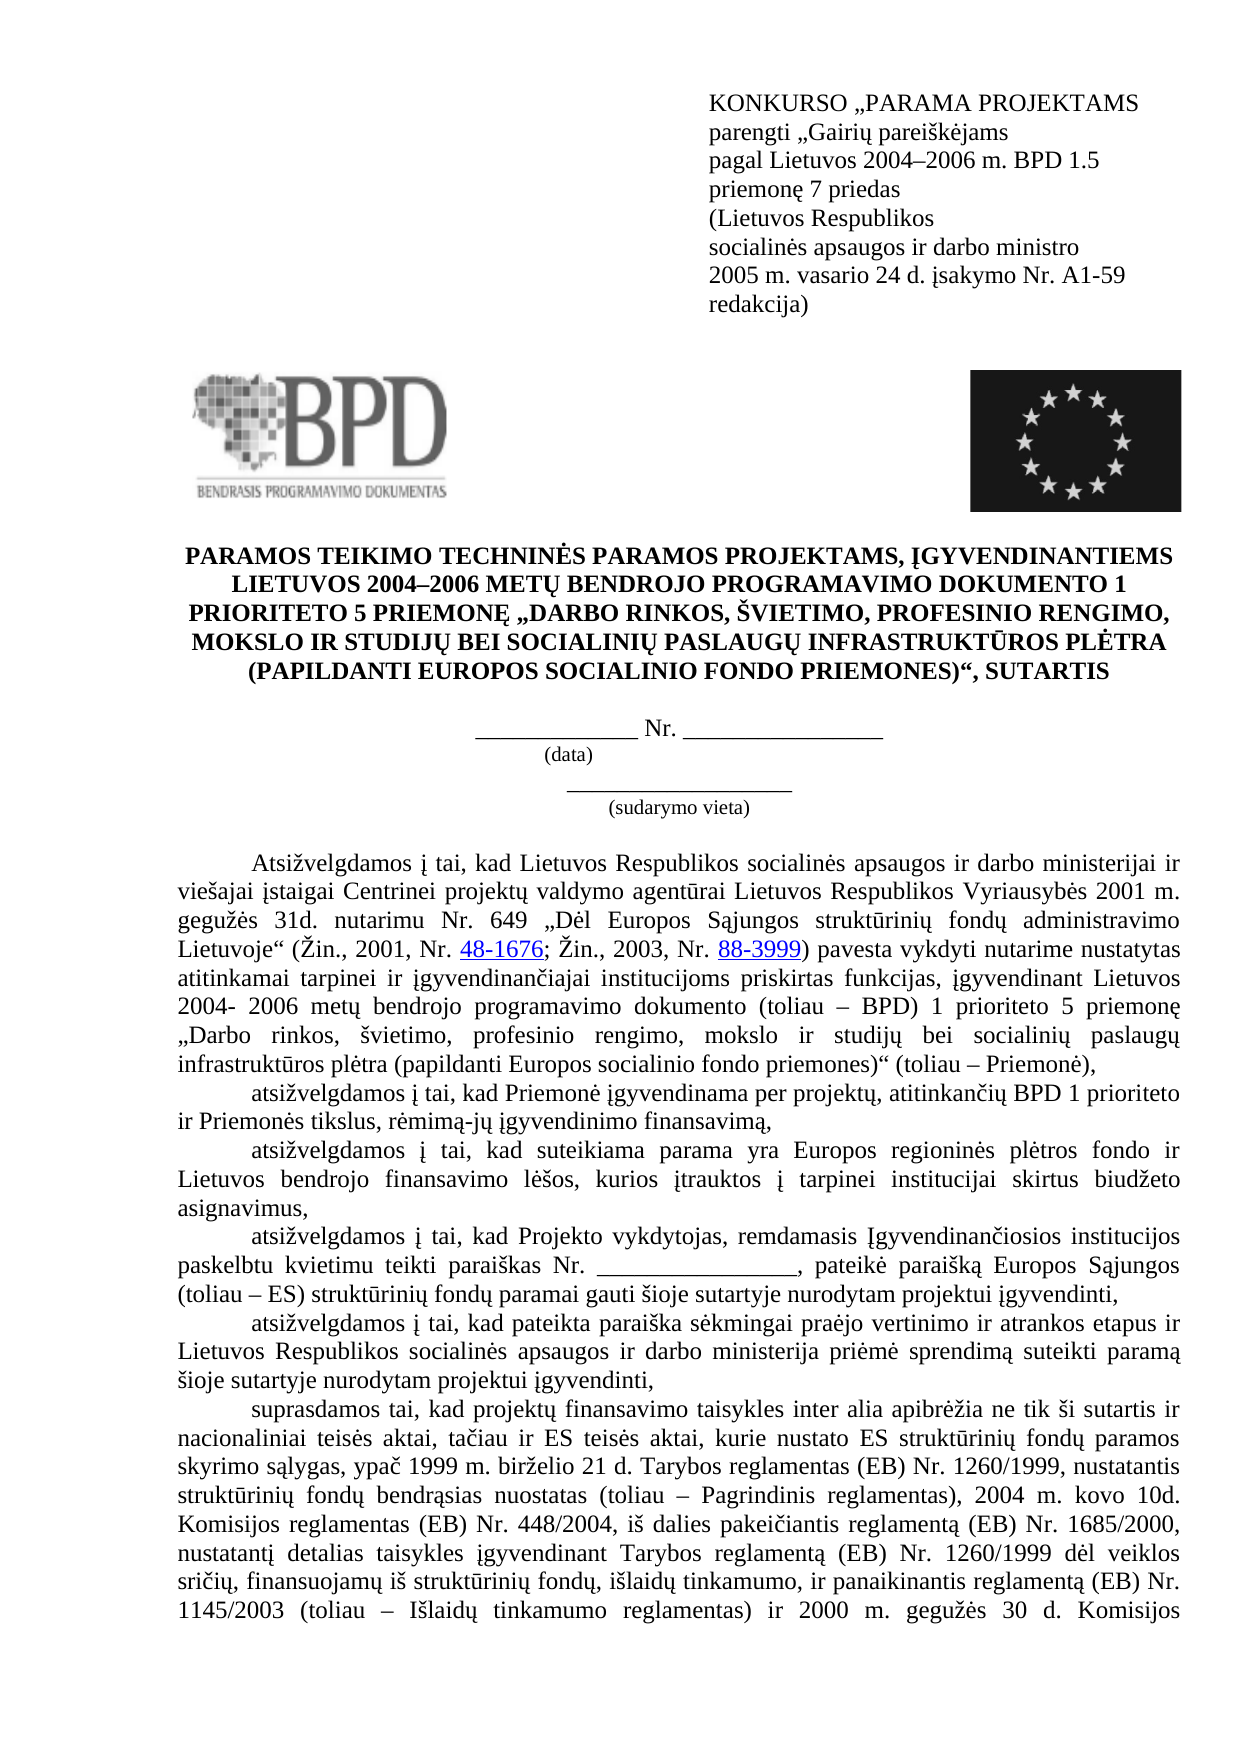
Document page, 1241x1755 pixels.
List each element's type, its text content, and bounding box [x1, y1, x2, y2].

text atsižvelgdamos į tai, kad Priemonė įgyvendinama per projektų, atitinkančių BPD 1 prioriteto ir Priemonės tikslus, rėmimą-jų įgyvendinimo finansavimą, [177, 1078, 1181, 1135]
text Konkurso „Parama projektams [709, 88, 1181, 117]
text 2005 m. vasario 24 d. įsakymo Nr. A1-59 [177, 260, 1181, 289]
text redakcija) [177, 289, 1181, 318]
text (sudarymo vieta) [177, 795, 1181, 819]
text socialinės apsaugos ir darbo ministro [177, 232, 1181, 260]
text atsižvelgdamos į tai, kad suteikiama parama yra Europos regioninės plėtros fondo ir Lietuvos bendrojo finansavimo lėšos, kurios įtrauktos į tarpinei institucijai skirtus biudžeto asignavimus, [177, 1135, 1181, 1221]
text parengti „Gairių pareiškėjams [177, 117, 1181, 145]
text _____________ Nr. ________________ [177, 713, 1181, 742]
text (data) [177, 742, 1181, 766]
text atsižvelgdamos į tai, kad Projekto vykdytojas, remdamasis Įgyvendinančiosios institucijos paskelbtu kvietimu teikti paraiškas Nr. ________________, pateikė paraišką Europos Sąjungos (toliau – ES) struktūrinių fondų paramai gauti šioje sutartyje nurodytam projektui įgyvendinti, [177, 1221, 1181, 1308]
text PARAMOS TEIKIMO TECHNINĖS PARAMOS PROJEKTAMS, ĮGYVENDINANTIEMS LIETUVOS 2004–2006 METŲ BENDROJO PROGRAMAVIMO DOKUMENTO 1 PRIORITETO 5 PRIEMONĘ „DARBO RINKOS, ŠVIETIMO, PROFESINIO RENGIMO, MOKSLO IR STUDIJŲ BEI SOCIALINIŲ PASLAUGŲ INFRASTRUKTŪROS PLĖTRA (PAPILDANTI EUROPOS SOCIALINIO FONDO PRIEMONES)“, SUTARTIS [177, 541, 1181, 684]
text pagal Lietuvos 2004–2006 m. BPD 1.5 [177, 145, 1181, 174]
text __________________ [177, 766, 1181, 795]
text suprasdamos tai, kad projektų finansavimo taisykles inter alia apibrėžia ne tik ši sutartis ir nacionaliniai teisės aktai, tačiau ir ES teisės aktai, kurie nustato ES struktūrinių fondų paramos skyrimo sąlygas, ypač 1999 m. birželio 21 d. Tarybos reglamentas (EB) Nr. 1260/1999, nustatantis struktūrinių fondų bendrąsias nuostatas (toliau – Pagrindinis reglamentas), 2004 m. kovo 10d. Komisijos reglamentas (EB) Nr. 448/2004, iš dalies pakeičiantis reglamentą (EB) Nr. 1685/2000, nustatantį detalias taisykles įgyvendinant Tarybos reglamentą (EB) Nr. 1260/1999 dėl veiklos sričių, finansuojamų iš struktūrinių fondų, išlaidų tinkamumo, ir panaikinantis reglamentą (EB) Nr. 1145/2003 (toliau – Išlaidų tinkamumo reglamentas) ir 2000 m. gegužės 30 d. Komisijos [177, 1394, 1181, 1624]
text atsižvelgdamos į tai, kad pateikta paraiška sėkmingai praėjo vertinimo ir atrankos etapus ir Lietuvos Respublikos socialinės apsaugos ir darbo ministerija priėmė sprendimą suteikti paramą šioje sutartyje nurodytam projektui įgyvendinti, [177, 1308, 1181, 1394]
text Atsižvelgdamos į tai, kad Lietuvos Respublikos socialinės apsaugos ir darbo ministerijai ir viešajai įstaigai Centrinei projektų valdymo agentūrai Lietuvos Respublikos Vyriausybės 2001 m. gegužės 31d. nutarimu Nr. 649 „Dėl Europos Sąjungos struktūrinių fondų administravimo Lietuvoje“ (Žin., 2001, Nr. 48-1676; Žin., 2003, Nr. 88-3999) pavesta vykdyti nutarime nustatytas atitinkamai tarpinei ir įgyvendinančiajai institucijoms priskirtas funkcijas, įgyvendinant Lietuvos 2004- 2006 metų bendrojo programavimo dokumento (toliau – BPD) 1 prioriteto 5 priemonę „Darbo rinkos, švietimo, profesinio rengimo, mokslo ir studijų bei socialinių paslaugų infrastruktūros plėtra (papildanti Europos socialinio fondo priemones)“ (toliau – Priemonė), [177, 848, 1181, 1078]
text priemonę 7 priedas [177, 174, 1181, 203]
text (Lietuvos Respublikos [177, 203, 1181, 232]
